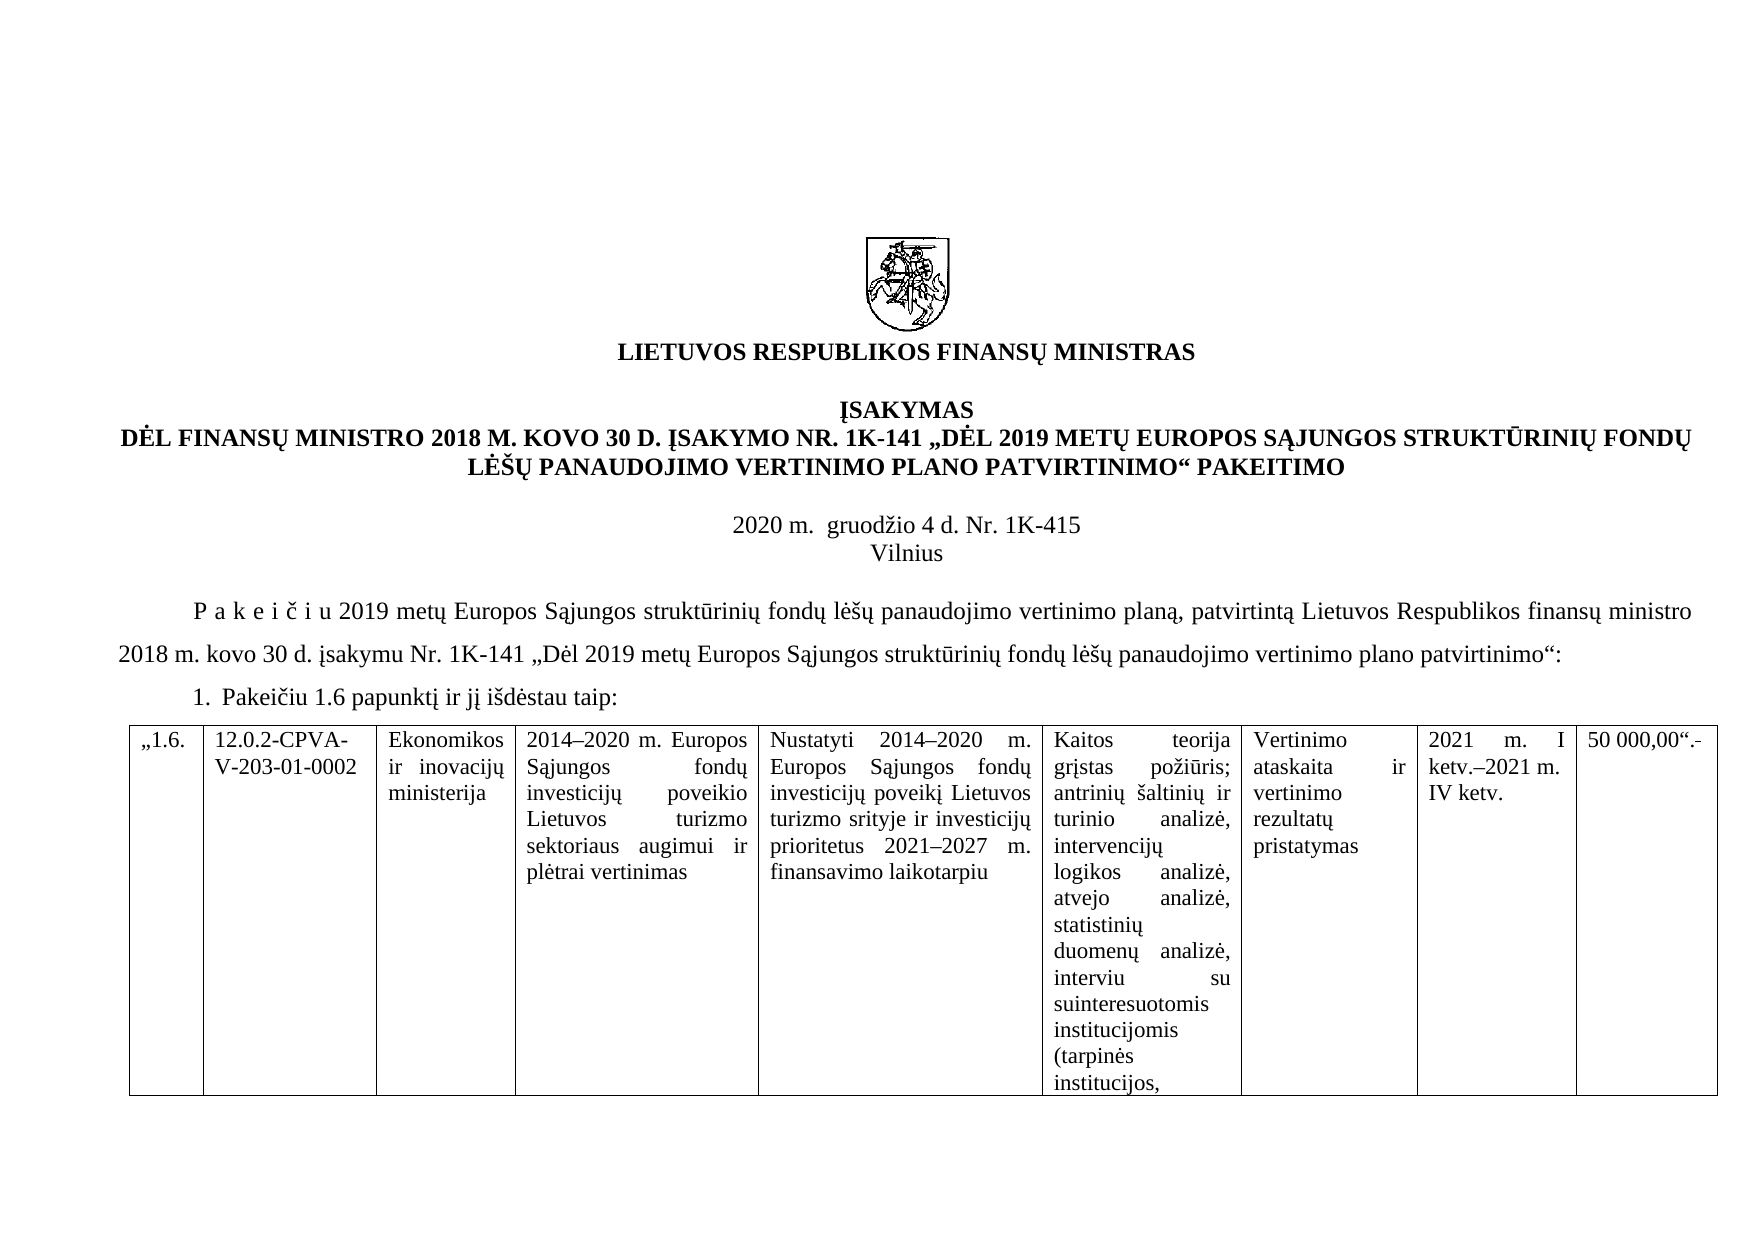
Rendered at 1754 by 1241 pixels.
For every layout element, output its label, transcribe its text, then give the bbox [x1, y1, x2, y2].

table_header Vertinimo ataskaita ir vertinimo rezultatų pristatymas [1242, 726, 1417, 1095]
table_header Kaitos teorija grįstas požiūris; antrinių šaltinių ir turinio analizė, intervencijų logikos analizė, atvejo analizė, statistinių duomenų analizė, interviu su suinteresuotomis institucijomis (tarpinės institucijos, [1043, 726, 1241, 1095]
text 1. Pakeičiu 1.6 papunktį ir jį išdėstau taip: [118, 682, 1695, 711]
table_header Ekonomikos ir inovacijų ministerija [377, 726, 515, 1095]
text ĮSAKYMAS [118, 395, 1695, 423]
text LIETUVOS RESPUBLIKOS FINANSŲ MINISTRAS [118, 337, 1695, 366]
text Vilnius [118, 538, 1695, 567]
table_header 2014–2020 m. Europos Sąjungos fondų investicijų poveikio Lietuvos turizmo sektoriaus augimui ir plėtrai vertinimas [516, 726, 758, 1095]
text 2020 m. gruodžio 4 d. Nr. 1K-415 [118, 510, 1695, 538]
table_header Nustatyti 2014–2020 m. Europos Sąjungos fondų investicijų poveikį Lietuvos turizmo srityje ir investicijų prioritetus 2021–2027 m. finansavimo laikotarpiu [759, 726, 1042, 1095]
text DĖL FINANSŲ MINISTRO 2018 M. KOVO 30 D. ĮSAKYMO NR. 1K-141 „DĖL 2019 METŲ EUROPOS SĄJUNGOS STRUKTŪRINIŲ FONDŲ LĖŠŲ PANAUDOJIMO VERTINIMO PLANO PATVIRTINIMO“ PAKEITIMO [118, 423, 1695, 481]
table_header 12.0.2-CPVA-V-203-01-0002 [204, 726, 376, 1095]
table_header 50 000,00“. [1577, 726, 1717, 1095]
table_header 2021 m. I ketv.–2021 m. IV ketv. [1418, 726, 1576, 1095]
text P a k e i č i u 2019 metų Europos Sąjungos struktūrinių fondų lėšų panaudojimo vertinimo planą, patvirtintą Lietuvos Respublikos finansų ministro 2018 m. kovo 30 d. įsakymu Nr. 1K-141 „Dėl 2019 metų Europos Sąjungos struktūrinių fondų lėšų panaudojimo vertinimo plano patvirtinimo“: [118, 596, 1695, 668]
table_header „1.6. [130, 726, 203, 1095]
